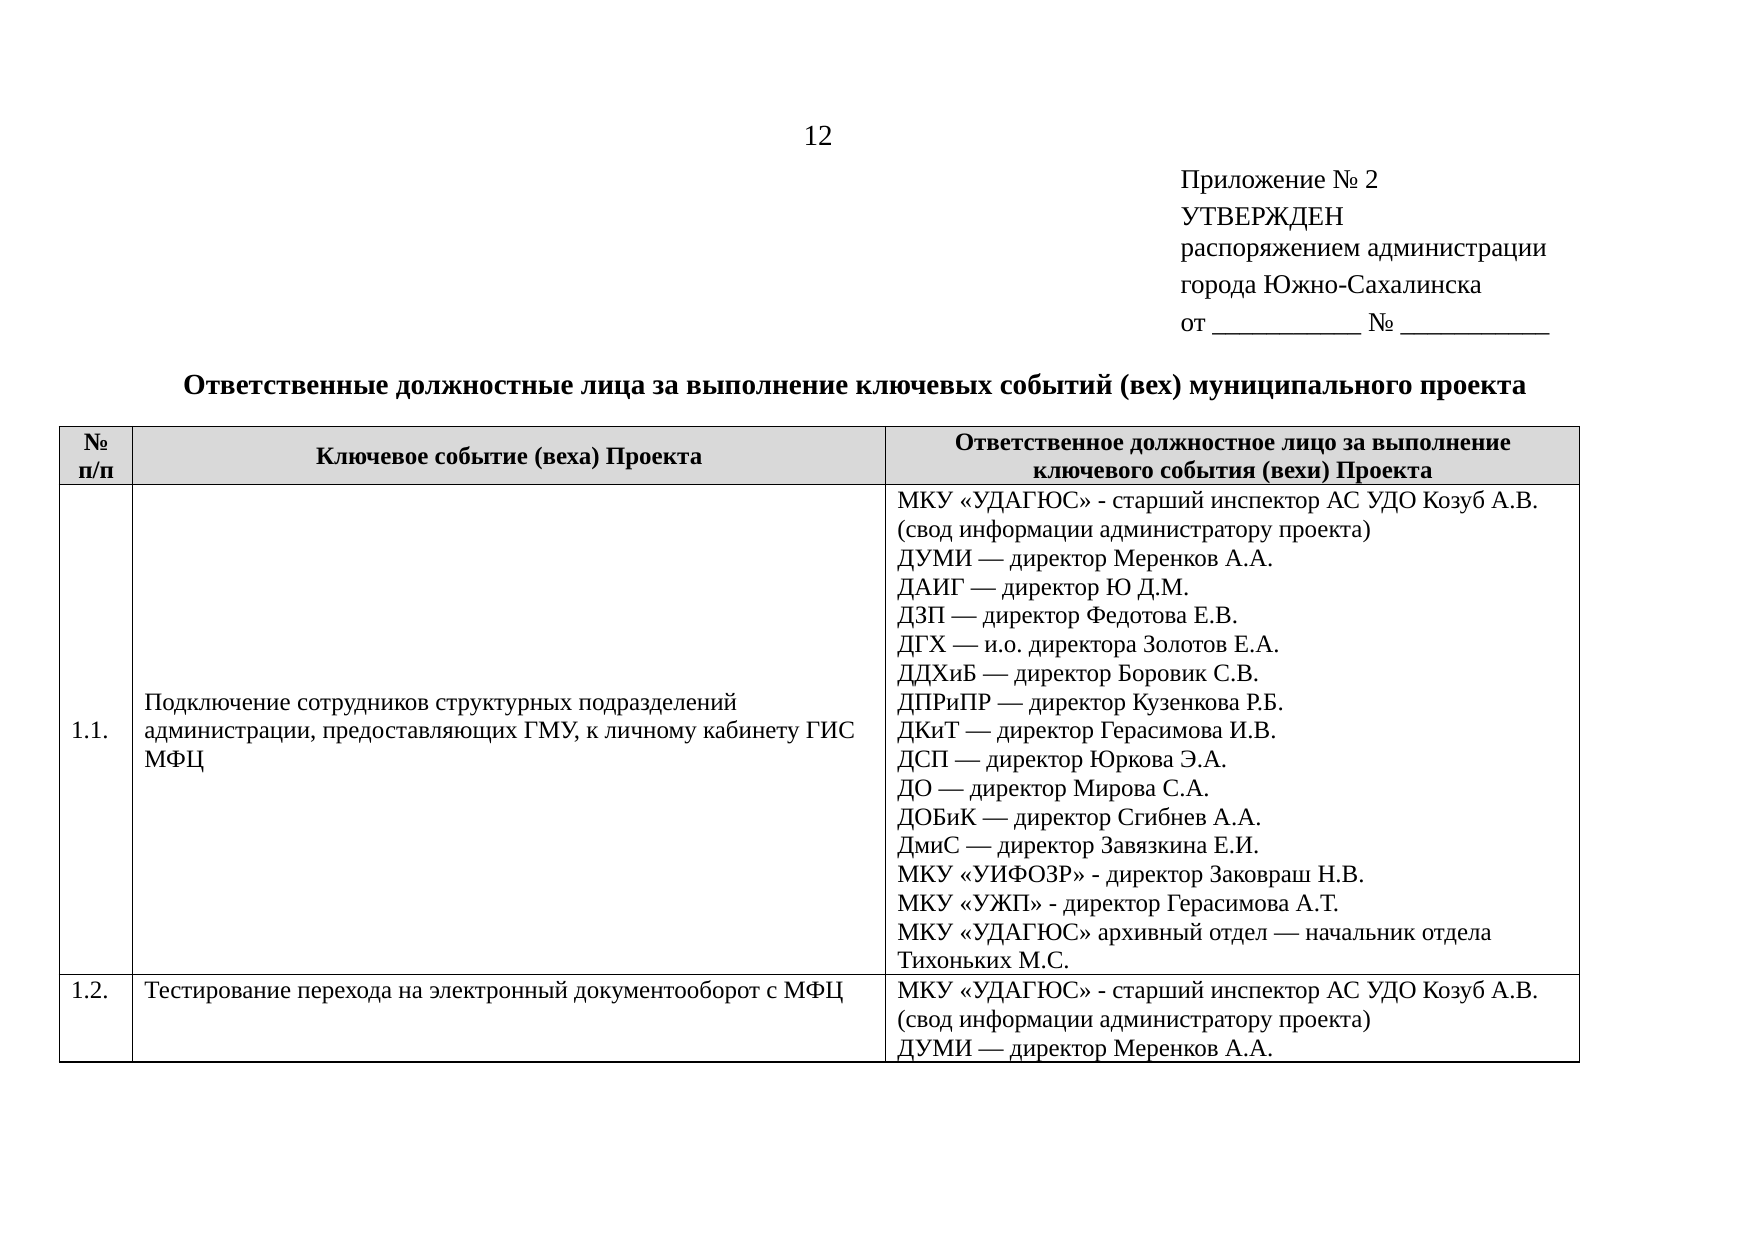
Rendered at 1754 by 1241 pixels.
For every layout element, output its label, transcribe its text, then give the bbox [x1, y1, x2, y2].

table_cell Тестирование перехода на электронный документооборот с МФЦ [133, 975, 885, 1061]
table_cell МКУ «УДАГЮС» - старший инспектор АС УДО Козуб А.В. (свод информации администратору проекта) ДУМИ — директор Меренков А.А. [886, 975, 1579, 1061]
table_cell 1.2. [60, 975, 132, 1061]
table_cell МКУ «УДАГЮС» - старший инспектор АС УДО Козуб А.В. (свод информации администратору проекта) ДУМИ — директор Меренков А.А. ДАИГ — директор Ю Д.М. ДЗП — директор Федотова Е.В. ДГХ — и.о. директора Золотов Е.А. ДДХиБ — директор Боровик С.В. ДПРиПР — директор Кузенкова Р.Б. ДКиТ — директор Герасимова И.В. ДСП — директор Юркова Э.А. ДО — директор Мирова С.А. ДОБиК — директор Сгибнев А.А. ДмиС — директор Завязкина Е.И. МКУ «УИФОЗР» - директор Заковраш Н.В. МКУ «УЖП» - директор Герасимова А.Т. МКУ «УДАГЮС» архивный отдел — начальник отдела Тихоньких М.С. [886, 485, 1579, 974]
table_header № п/п [60, 427, 132, 484]
table_header [59, 152, 1174, 343]
table_cell Подключение сотрудников структурных подразделений администрации, предоставляющих ГМУ, к личному кабинету ГИС МФЦ [133, 485, 885, 974]
table_header Приложение № 2 УТВЕРЖДЕН распоряжением администрации города Южно-Сахалинска от ___________ № ___________ [1175, 152, 1577, 343]
table_header Ключевое событие (веха) Проекта [133, 427, 885, 484]
table_header Ответственное должностное лицо за выполнение ключевого события (вехи) Проекта [886, 427, 1579, 484]
text Ответственные должностные лица за выполнение ключевых событий (вех) муниципального проекта [59, 367, 1577, 401]
table_cell 1.1. [60, 485, 132, 974]
